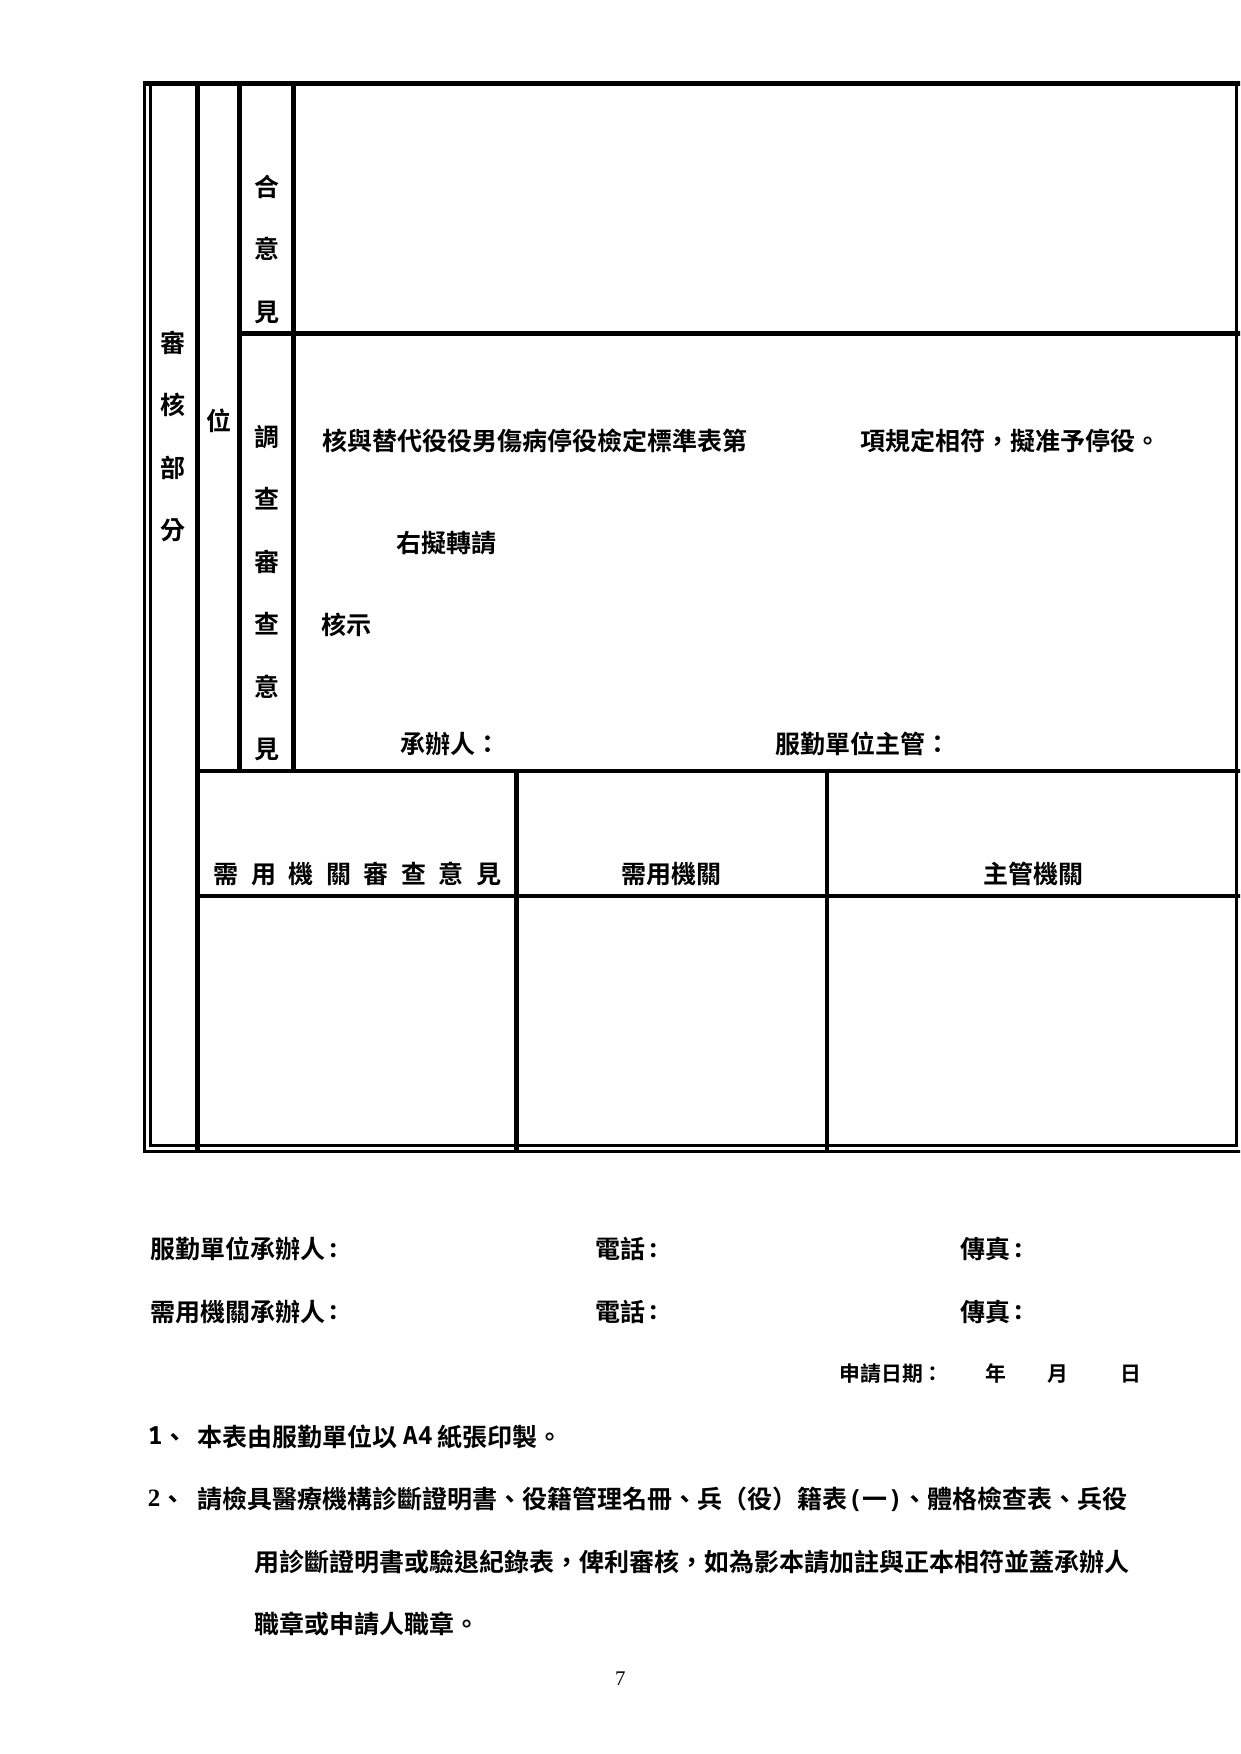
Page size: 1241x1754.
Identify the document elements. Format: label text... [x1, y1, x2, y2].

table_cell 需 用 機 關 審 查 意 見 [200, 773, 514, 893]
table_cell 位 [200, 86, 237, 768]
table_cell 主管機關 [829, 773, 1235, 893]
table_cell [200, 898, 514, 1143]
table_cell 需用機關 [519, 773, 825, 893]
table_cell [152, 769, 195, 1143]
list 請檢具醫療機構診斷證明書、役籍管理名冊、兵（役）籍表(一)、體格檢查表、兵役用診斷證明書或驗退紀錄表，俾利審核，如為影本請加註與正本相符並蓋承辦人職章或申請人職章。 [148, 1456, 1141, 1643]
table_cell [296, 86, 1235, 331]
table_cell [519, 898, 825, 1143]
table_cell 審核部分 [152, 86, 195, 768]
table_cell [829, 898, 1235, 1143]
table_cell 核與替代役役男傷病停役檢定標準表第 項規定相符，擬准予停役。 右擬轉請 核示 承辦人： 服勤單位主管： [296, 336, 1235, 768]
table_cell 調 查 審 查 意 見 [242, 336, 291, 768]
table_cell 需用機關承辦人: 電話: 傳真: [148, 1269, 1240, 1331]
text 申請日期： 年 月 日 [148, 1331, 1141, 1393]
table_cell 合 意 見 [242, 86, 291, 331]
table_cell 服勤單位承辦人: 電話: 傳真: [148, 1153, 1240, 1268]
table_cell [829, 1144, 1240, 1150]
list 本表由服勤單位以A4紙張印製。 [148, 1393, 1141, 1456]
